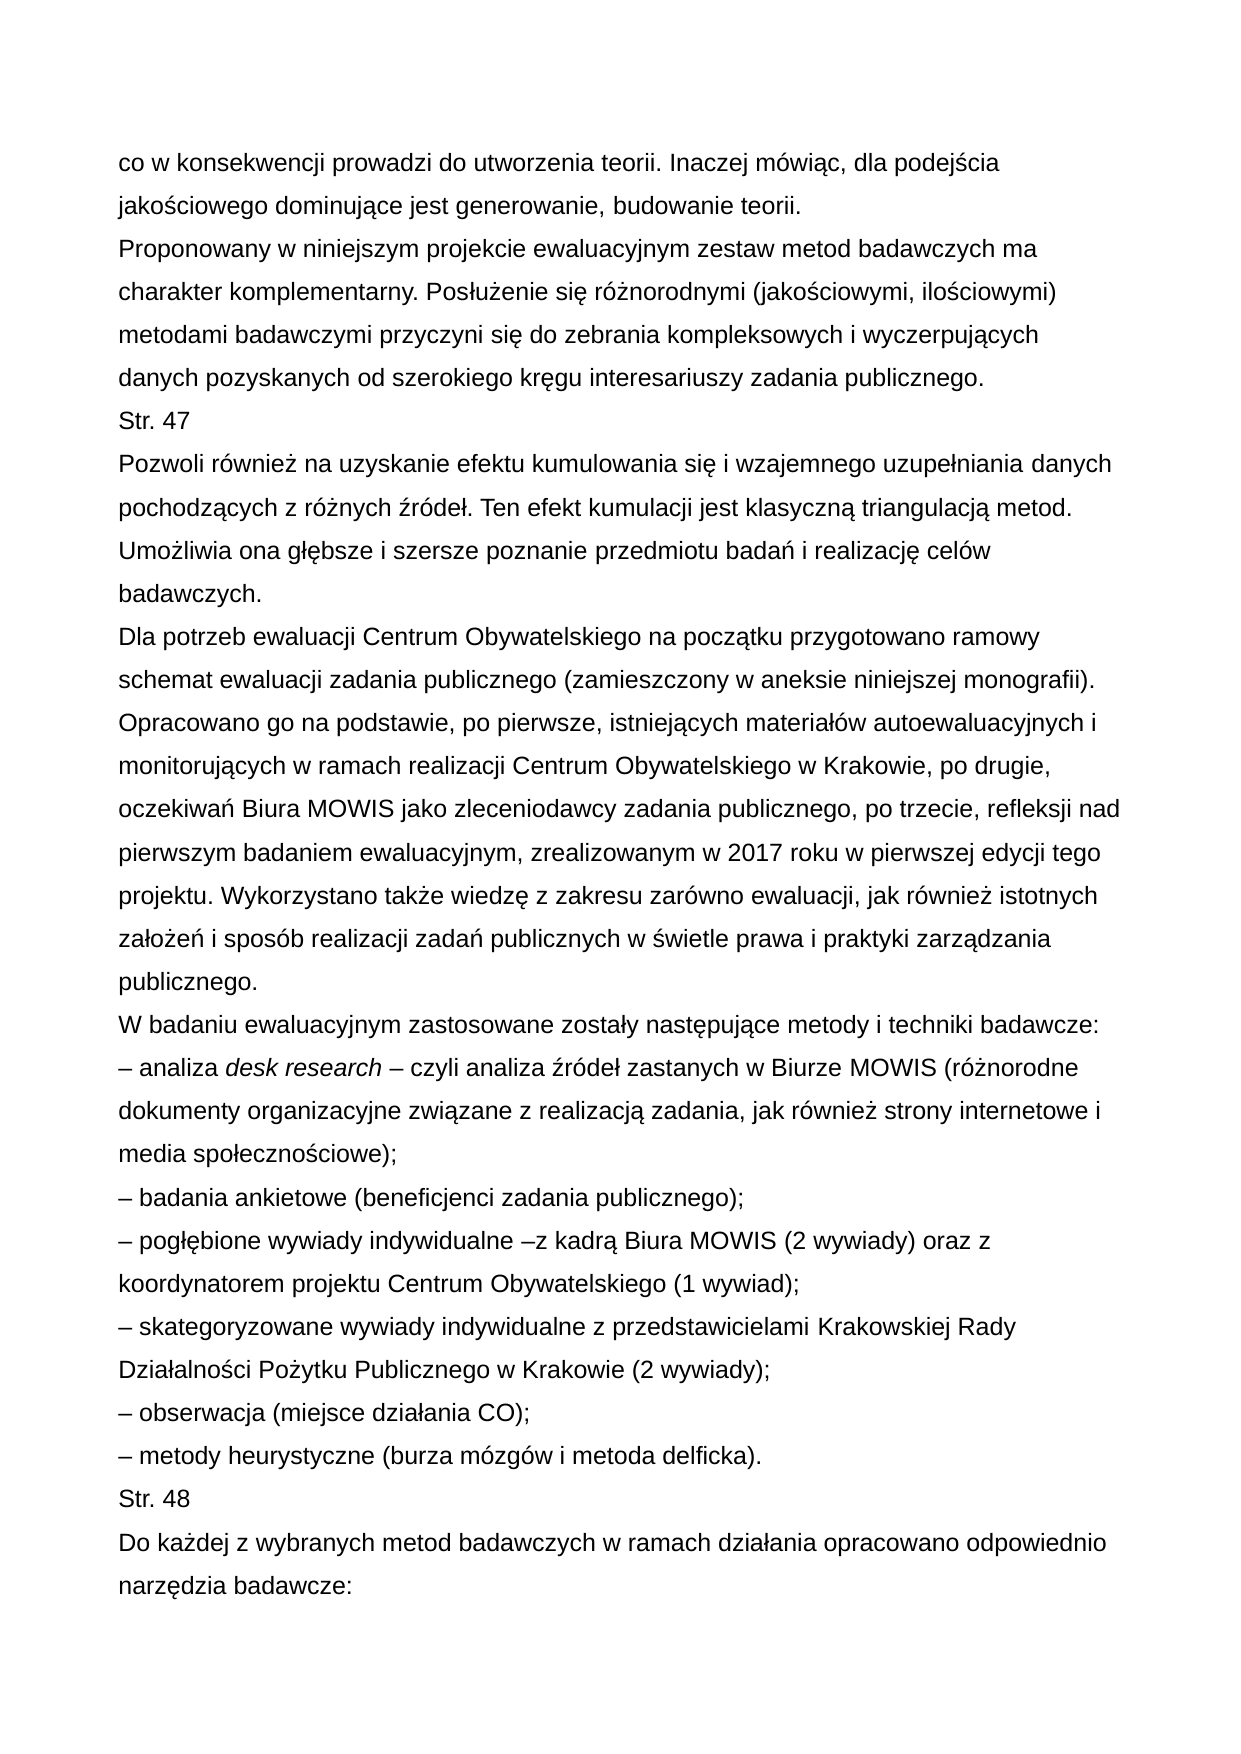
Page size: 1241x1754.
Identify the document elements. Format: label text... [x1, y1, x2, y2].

text Proponowany w niniejszym projekcie ewaluacyjnym zestaw metod badawczych ma charakter komplementarny. Posłużenie się różnorodnymi (jakościowymi, ilościowymi) metodami badawczymi przyczyni się do zebrania kompleksowych i wyczerpujących danych pozyskanych od szerokiego kręgu interesariuszy zadania publicznego. [118, 234, 1122, 392]
text – obserwacja (miejsce działania CO); [118, 1398, 1122, 1427]
text – skategoryzowane wywiady indywidualne z przedstawicielami Krakowskiej Rady Działalności Pożytku Publicznego w Krakowie (2 wywiady); [118, 1312, 1122, 1384]
text Dla potrzeb ewaluacji Centrum Obywatelskiego na początku przygotowano ramowy schemat ewaluacji zadania publicznego (zamieszczony w aneksie niniejszej monografii). Opracowano go na podstawie, po pierwsze, istniejących materiałów autoewaluacyjnych i monitorujących w ramach realizacji Centrum Obywatelskiego w Krakowie, po drugie, oczekiwań Biura MOWIS jako zleceniodawcy zadania publicznego, po trzecie, refleksji nad pierwszym badaniem ewaluacyjnym, zrealizowanym w 2017 roku w pierwszej edycji tego projektu. Wykorzystano także wiedzę z zakresu zarówno ewaluacji, jak również istotnych założeń i sposób realizacji zadań publicznych w świetle prawa i praktyki zarządzania publicznego. [118, 622, 1122, 996]
text – analiza desk research – czyli analiza źródeł zastanych w Biurze MOWIS (różnorodne dokumenty organizacyjne związane z realizacją zadania, jak również strony internetowe i media społecznościowe); [118, 1053, 1122, 1168]
text – pogłębione wywiady indywidualne –z kadrą Biura MOWIS (2 wywiady) oraz z koordynatorem projektu Centrum Obywatelskiego (1 wywiad); [118, 1226, 1122, 1298]
text Str. 48 [118, 1484, 1122, 1513]
text – metody heurystyczne (burza mózgów i metoda delficka). [118, 1441, 1122, 1470]
text Do każdej z wybranych metod badawczych w ramach działania opracowano odpowiednio narzędzia badawcze: [118, 1528, 1122, 1599]
text Str. 47 [118, 406, 1122, 435]
text Pozwoli również na uzyskanie efektu kumulowania się i wzajemnego uzupełniania danych pochodzących z różnych źródeł. Ten efekt kumulacji jest klasyczną triangulacją metod. Umożliwia ona głębsze i szersze poznanie przedmiotu badań i realizację celów badawczych. [118, 449, 1122, 608]
text W badaniu ewaluacyjnym zastosowane zostały następujące metody i techniki badawcze: [118, 1010, 1122, 1039]
text co w konsekwencji prowadzi do utworzenia teorii. Inaczej mówiąc, dla podejścia jakościowego dominujące jest generowanie, budowanie teorii. [118, 148, 1122, 219]
text – badania ankietowe (beneficjenci zadania publicznego); [118, 1183, 1122, 1211]
